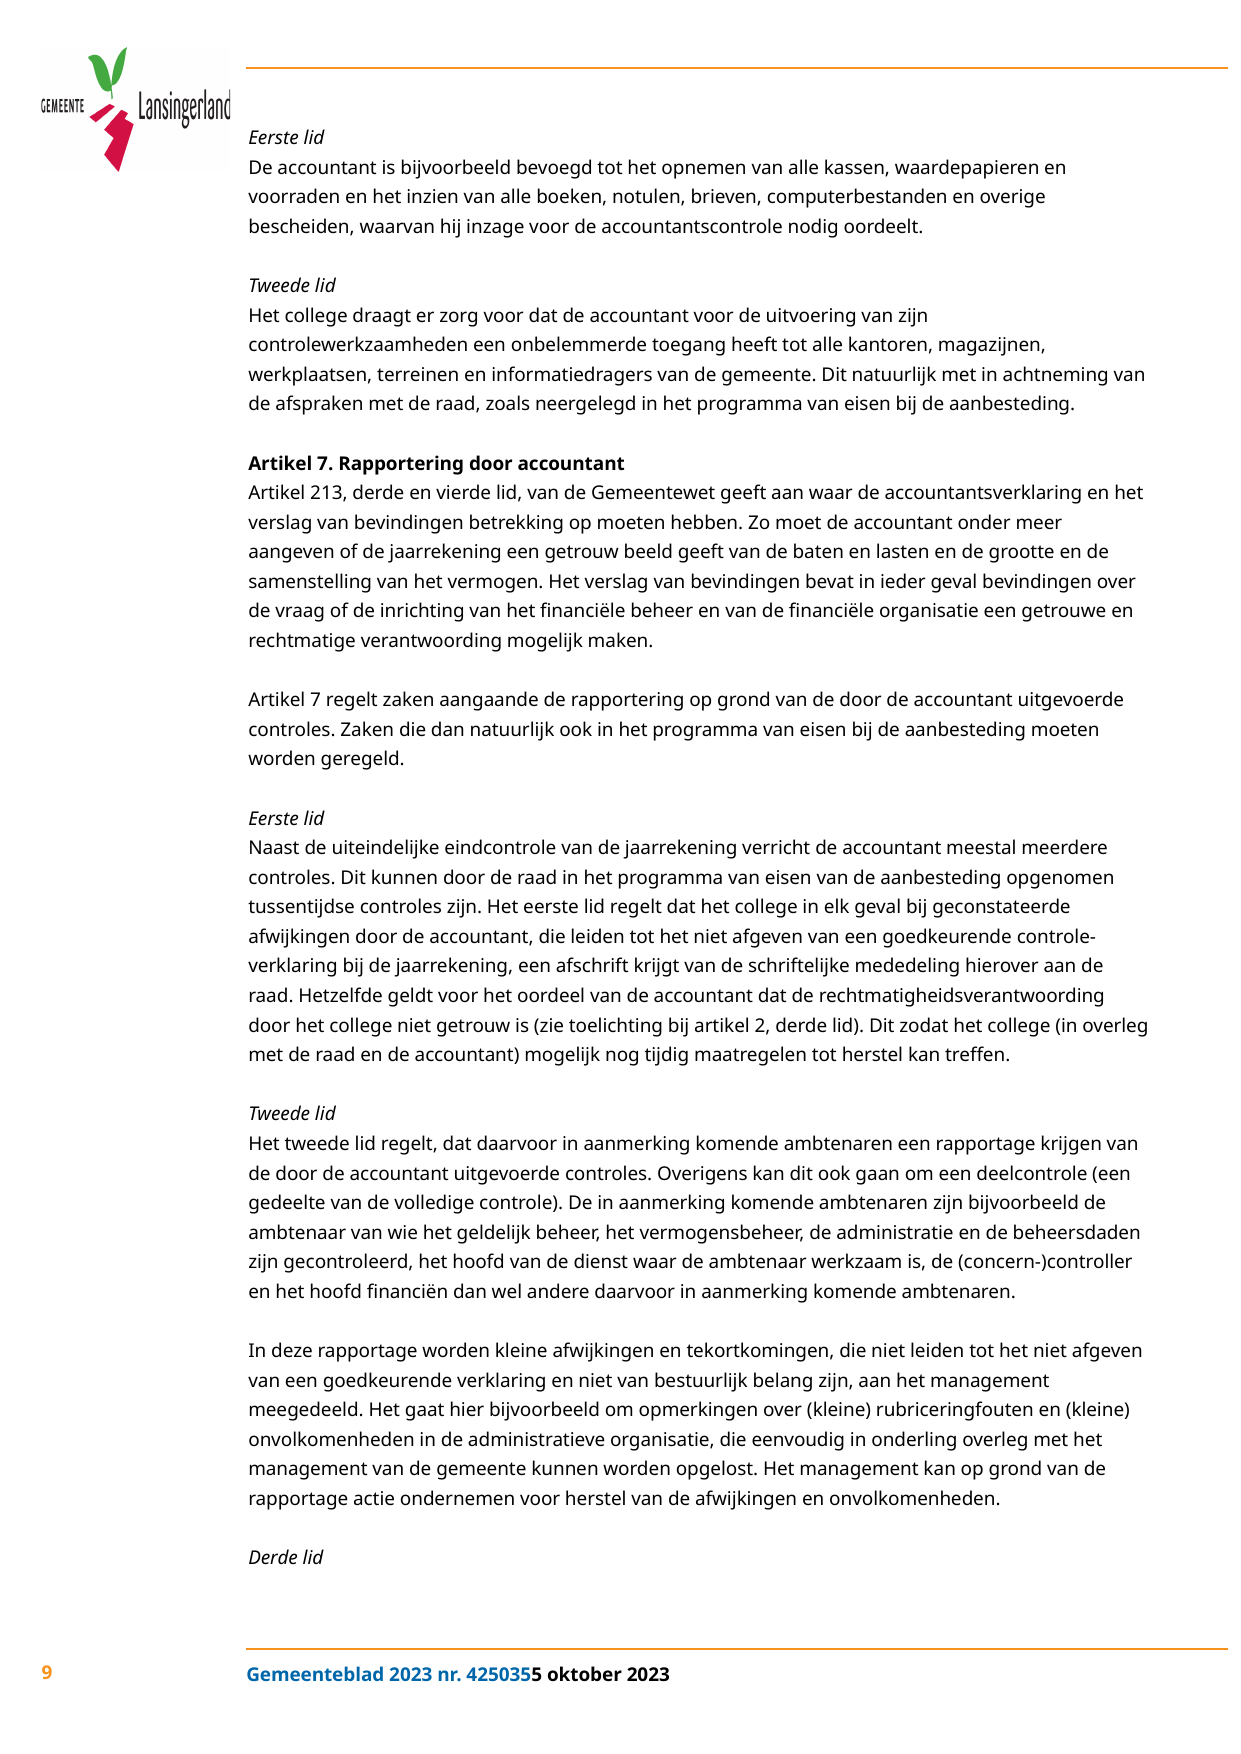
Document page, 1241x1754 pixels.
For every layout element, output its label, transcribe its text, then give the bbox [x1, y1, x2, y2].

text Tweede lid [248, 272, 1152, 298]
text Het college draagt er zorg voor dat de accountant voor de uitvoering van zijn controlewerkzaamheden een onbelemmerde toegang heeft tot alle kantoren, magazijnen, werkplaatsen, terreinen en informatiedragers van de gemeente. Dit natuurlijk met in achtneming van de afspraken met de raad, zoals neergelegd in het programma van eisen bij de aanbesteding. [248, 302, 1152, 416]
text Het tweede lid regelt, dat daarvoor in aanmerking komende ambtenaren een rapportage krijgen van de door de accountant uitgevoerde controles. Overigens kan dit ook gaan om een deelcontrole (een gedeelte van de volledige controle). De in aanmerking komende ambtenaren zijn bijvoorbeeld de ambtenaar van wie het geldelijk beheer, het vermogensbeheer, de administratie en de beheersdaden zijn gecontroleerd, het hoofd van de dienst waar de ambtenaar werkzaam is, de (concern-)controller en het hoofd financiën dan wel andere daarvoor in aanmerking komende ambtenaren. [248, 1130, 1152, 1304]
text Artikel 7. Rapportering door accountant [248, 450, 1152, 476]
text De accountant is bijvoorbeeld bevoegd tot het opnemen van alle kassen, waardepapieren en voorraden en het inzien van alle boeken, notulen, brieven, computerbestanden en overige bescheiden, waarvan hij inzage voor de accountantscontrole nodig oordeelt. [248, 154, 1152, 239]
text Tweede lid [248, 1101, 1152, 1126]
text Eerste lid [248, 124, 1152, 150]
text Eerste lid [248, 805, 1152, 831]
picture [41, 47, 231, 172]
text In deze rapportage worden kleine afwijkingen en tekortkomingen, die niet leiden tot het niet afgeven van een goedkeurende verklaring en niet van bestuurlijk belang zijn, aan het management meegedeeld. Het gaat hier bijvoorbeeld om opmerkingen over (kleine) rubriceringfouten en (kleine) onvolkomenheden in de administratieve organisatie, die eenvoudig in onderling overleg met het management van de gemeente kunnen worden opgelost. Het management kan op grond van de rapportage actie ondernemen voor herstel van de afwijkingen en onvolkomenheden. [248, 1337, 1152, 1511]
text Artikel 7 regelt zaken aangaande de rapportering op grond van de door de accountant uitgevoerde controles. Zaken die dan natuurlijk ook in het programma van eisen bij de aanbesteding moeten worden geregeld. [248, 686, 1152, 771]
text Artikel 213, derde en vierde lid, van de Gemeentewet geeft aan waar de accountantsverklaring en het verslag van bevindingen betrekking op moeten hebben. Zo moet de accountant onder meer aangeven of de jaarrekening een getrouw beeld geeft van de baten en lasten en de grootte en de samenstelling van het vermogen. Het verslag van bevindingen bevat in ieder geval bevindingen over de vraag of de inrichting van het financiële beheer en van de financiële organisatie een getrouwe en rechtmatige verantwoording mogelijk maken. [248, 479, 1152, 653]
text Naast de uiteindelijke eindcontrole van de jaarrekening verricht de accountant meestal meerdere controles. Dit kunnen door de raad in het programma van eisen van de aanbesteding opgenomen tussentijdse controles zijn. Het eerste lid regelt dat het college in elk geval bij geconstateerde afwijkingen door de accountant, die leiden tot het niet afgeven van een goedkeurende controle-verklaring bij de jaarrekening, een afschrift krijgt van de schriftelijke mededeling hierover aan de raad. Hetzelfde geldt voor het oordeel van de accountant dat de rechtmatigheidsverantwoording door het college niet getrouw is (zie toelichting bij artikel 2, derde lid). Dit zodat het college (in overleg met de raad en de accountant) mogelijk nog tijdig maatregelen tot herstel kan treffen. [248, 834, 1152, 1067]
text Derde lid [248, 1544, 1152, 1570]
